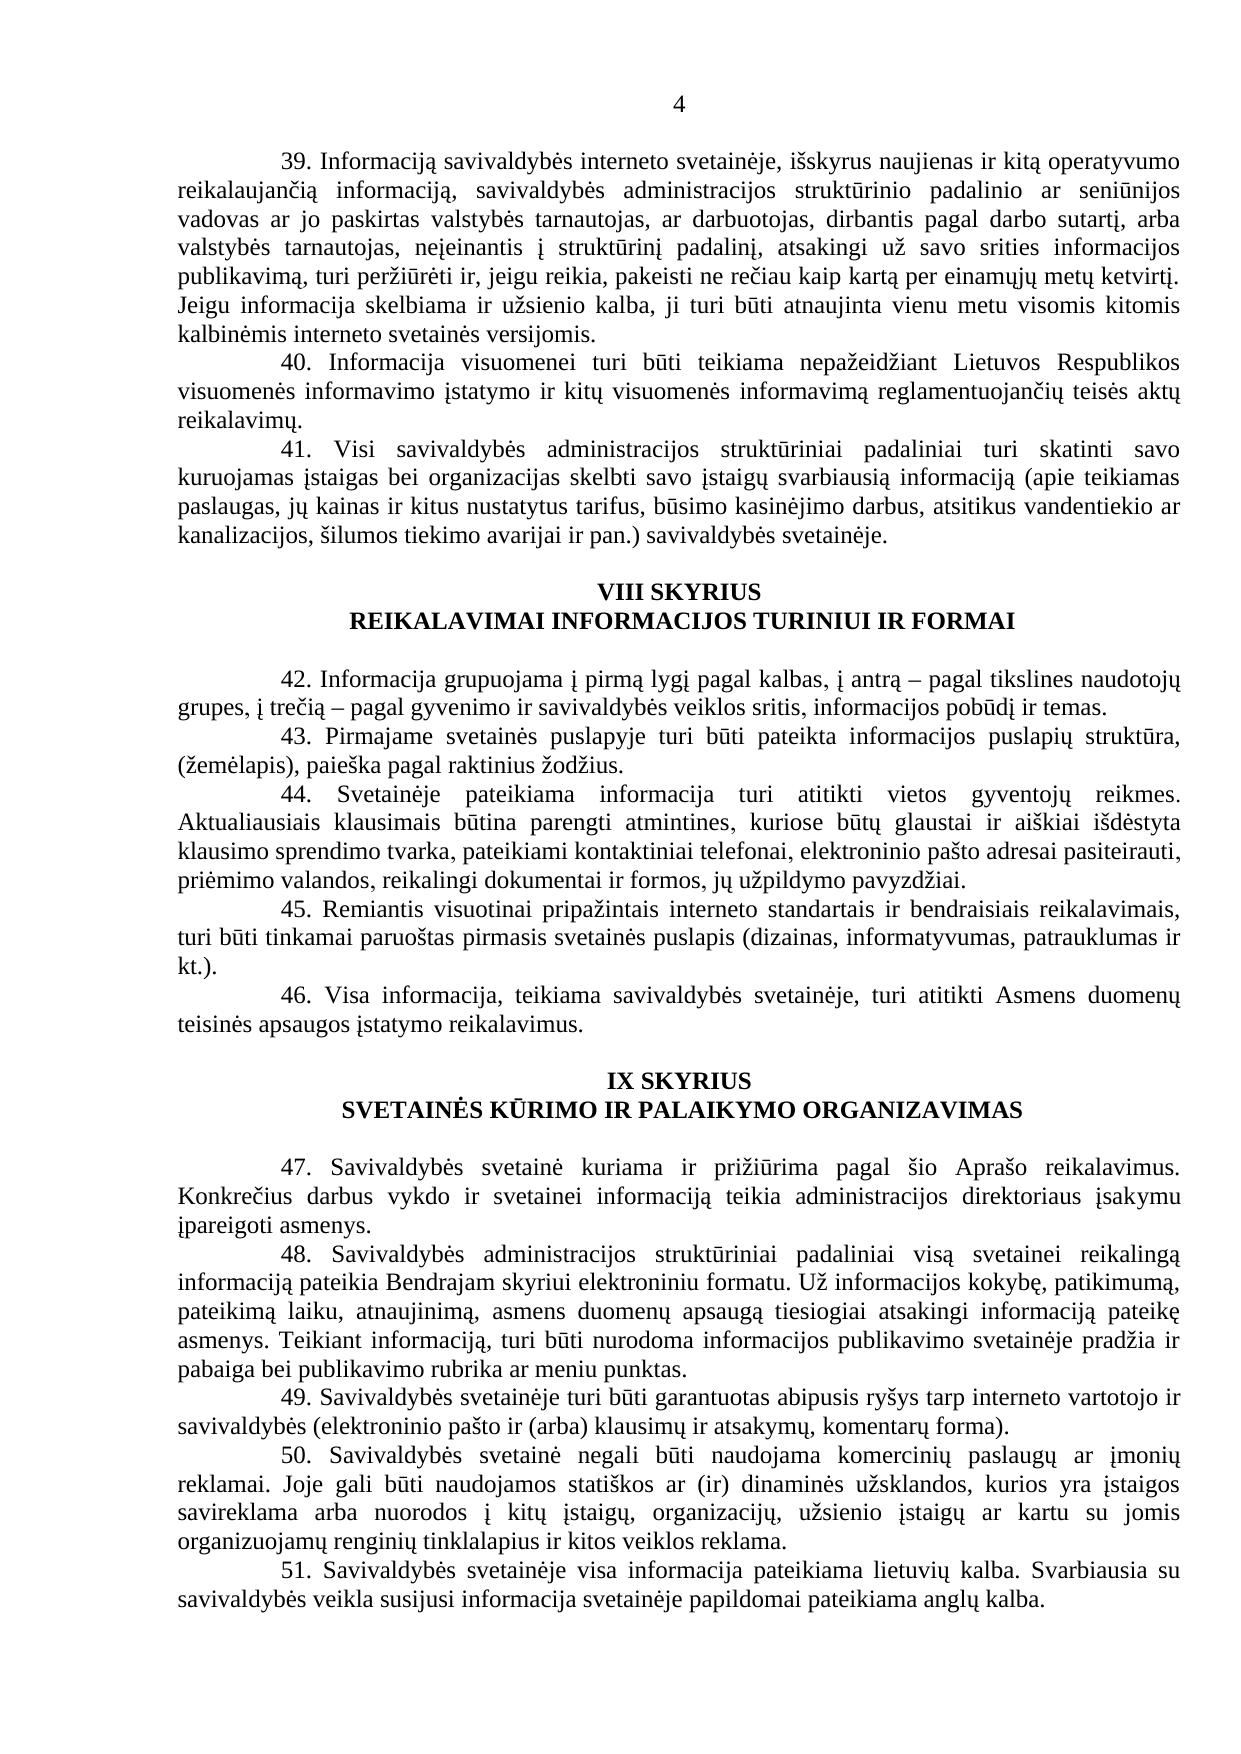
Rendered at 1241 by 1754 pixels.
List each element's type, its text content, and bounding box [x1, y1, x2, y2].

text 40. Informacija visuomenei turi būti teikiama nepažeidžiant Lietuvos Respublikos visuomenės informavimo įstatymo ir kitų visuomenės informavimą reglamentuojančių teisės aktų reikalavimų. [177, 347, 1181, 434]
text 44. Svetainėje pateikiama informacija turi atitikti vietos gyventojų reikmes. Aktualiausiais klausimais būtina parengti atmintines, kuriose būtų glaustai ir aiškiai išdėstyta klausimo sprendimo tvarka, pateikiami kontaktiniai telefonai, elektroninio pašto adresai pasiteirauti, priėmimo valandos, reikalingi dokumentai ir formos, jų užpildymo pavyzdžiai. [177, 779, 1181, 894]
text VIII SKYRIUS [177, 577, 1181, 606]
text 39. Informaciją savivaldybės interneto svetainėje, išskyrus naujienas ir kitą operatyvumo reikalaujančią informaciją, savivaldybės administracijos struktūrinio padalinio ar seniūnijos vadovas ar jo paskirtas valstybės tarnautojas, ar darbuotojas, dirbantis pagal darbo sutartį, arba valstybės tarnautojas, neįeinantis į struktūrinį padalinį, atsakingi už savo srities informacijos publikavimą, turi peržiūrėti ir, jeigu reikia, pakeisti ne rečiau kaip kartą per einamųjų metų ketvirtį. Jeigu informacija skelbiama ir užsienio kalba, ji turi būti atnaujinta vienu metu visomis kitomis kalbinėmis interneto svetainės versijomis. [177, 146, 1181, 347]
text 49. Savivaldybės svetainėje turi būti garantuotas abipusis ryšys tarp interneto vartotojo ir savivaldybės (elektroninio pašto ir (arba) klausimų ir atsakymų, komentarų forma). [177, 1382, 1181, 1440]
text 50. Savivaldybės svetainė negali būti naudojama komercinių paslaugų ar įmonių reklamai. Joje gali būti naudojamos statiškos ar (ir) dinaminės užsklandos, kurios yra įstaigos savireklama arba nuorodos į kitų įstaigų, organizacijų, užsienio įstaigų ar kartu su jomis organizuojamų renginių tinklalapius ir kitos veiklos reklama. [177, 1440, 1181, 1555]
text 42. Informacija grupuojama į pirmą lygį pagal kalbas, į antrą – pagal tikslines naudotojų grupes, į trečią – pagal gyvenimo ir savivaldybės veiklos sritis, informacijos pobūdį ir temas. [177, 664, 1181, 721]
text 43. Pirmajame svetainės puslapyje turi būti pateikta informacijos puslapių struktūra, (žemėlapis), paieška pagal raktinius žodžius. [177, 721, 1181, 779]
text 46. Visa informacija, teikiama savivaldybės svetainėje, turi atitikti Asmens duomenų teisinės apsaugos įstatymo reikalavimus. [177, 980, 1181, 1037]
text Reikalavimai informacijos turiniui ir formai [177, 606, 1181, 635]
text SVETAINĖS kūrimo ir palaikymo organizavimas [177, 1095, 1181, 1124]
text 48. Savivaldybės administracijos struktūriniai padaliniai visą svetainei reikalingą informaciją pateikia Bendrajam skyriui elektroniniu formatu. Už informacijos kokybę, patikimumą, pateikimą laiku, atnaujinimą, asmens duomenų apsaugą tiesiogiai atsakingi informaciją pateikę asmenys. Teikiant informaciją, turi būti nurodoma informacijos publikavimo svetainėje pradžia ir pabaiga bei publikavimo rubrika ar meniu punktas. [177, 1239, 1181, 1382]
text 51. Savivaldybės svetainėje visa informacija pateikiama lietuvių kalba. Svarbiausia su savivaldybės veikla susijusi informacija svetainėje papildomai pateikiama anglų kalba. [177, 1555, 1181, 1612]
text 47. Savivaldybės svetainė kuriama ir prižiūrima pagal šio Aprašo reikalavimus. Konkrečius darbus vykdo ir svetainei informaciją teikia administracijos direktoriaus įsakymu įpareigoti asmenys. [177, 1152, 1181, 1239]
text IX SKYRIUS [177, 1066, 1181, 1095]
text 41. Visi savivaldybės administracijos struktūriniai padaliniai turi skatinti savo kuruojamas įstaigas bei organizacijas skelbti savo įstaigų svarbiausią informaciją (apie teikiamas paslaugas, jų kainas ir kitus nustatytus tarifus, būsimo kasinėjimo darbus, atsitikus vandentiekio ar kanalizacijos, šilumos tiekimo avarijai ir pan.) savivaldybės svetainėje. [177, 434, 1181, 549]
text 45. Remiantis visuotinai pripažintais interneto standartais ir bendraisiais reikalavimais, turi būti tinkamai paruoštas pirmasis svetainės puslapis (dizainas, informatyvumas, patrauklumas ir kt.). [177, 894, 1181, 980]
